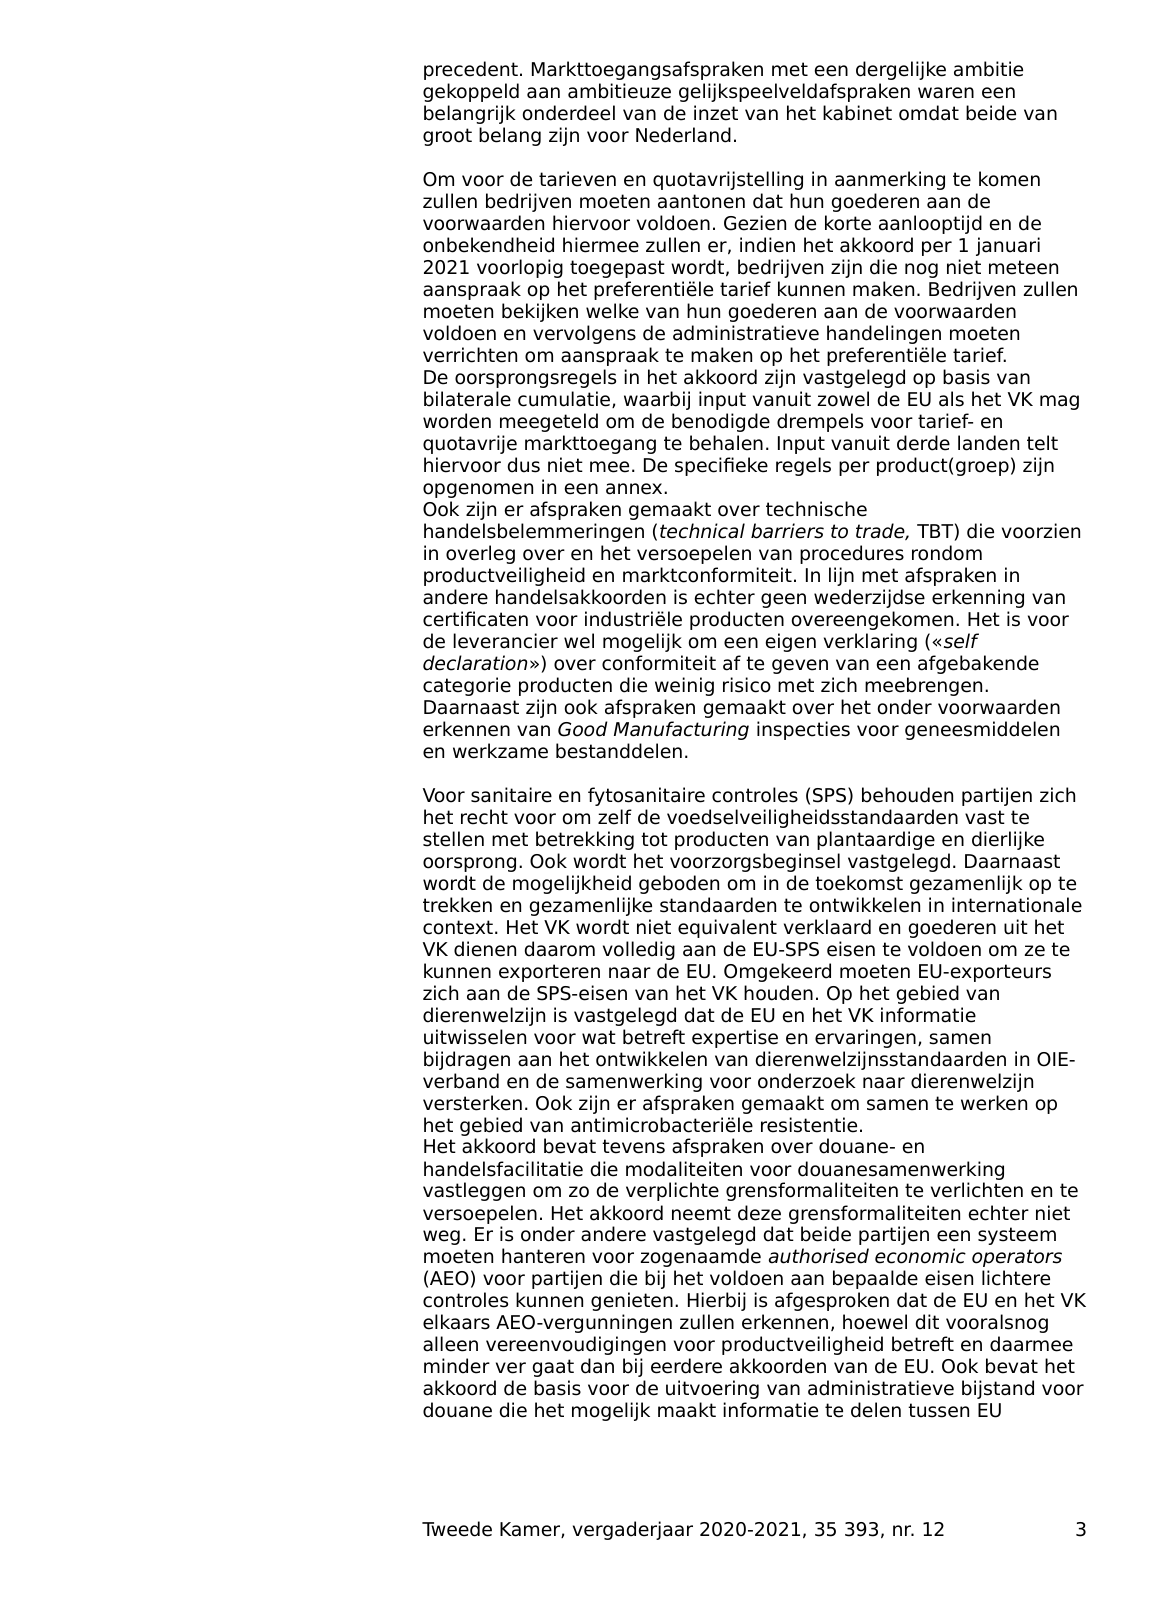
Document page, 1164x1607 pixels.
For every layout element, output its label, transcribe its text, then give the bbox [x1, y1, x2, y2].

text Voor sanitaire en fytosanitaire controles (SPS) behouden partijen zich het recht voor om zelf de voedselveiligheidsstandaarden vast te stellen met betrekking tot producten van plantaardige en dierlijke oorsprong. Ook wordt het voorzorgsbeginsel vastgelegd. Daarnaast wordt de mogelijkheid geboden om in de toekomst gezamenlijk op te trekken en gezamenlijke standaarden te ontwikkelen in internationale context. Het VK wordt niet equivalent verklaard en goederen uit het VK dienen daarom volledig aan de EU-SPS eisen te voldoen om ze te kunnen exporteren naar de EU. Omgekeerd moeten EU-exporteurs zich aan de SPS-eisen van het VK houden. Op het gebied van dierenwelzijn is vastgelegd dat de EU en het VK informatie uitwisselen voor wat betreft expertise en ervaringen, samen bijdragen aan het ontwikkelen van dierenwelzijnsstandaarden in OIE-verband en de samenwerking voor onderzoek naar dierenwelzijn versterken. Ook zijn er afspraken gemaakt om samen te werken op het gebied van antimicrobacteriële resistentie. [422, 785, 1087, 1136]
text Om voor de tarieven en quotavrijstelling in aanmerking te komen zullen bedrijven moeten aantonen dat hun goederen aan de voorwaarden hiervoor voldoen. Gezien de korte aanlooptijd en de onbekendheid hiermee zullen er, indien het akkoord per 1 januari 2021 voorlopig toegepast wordt, bedrijven zijn die nog niet meteen aanspraak op het preferentiële tarief kunnen maken. Bedrijven zullen moeten bekijken welke van hun goederen aan de voorwaarden voldoen en vervolgens de administratieve handelingen moeten verrichten om aanspraak te maken op het preferentiële tarief. [422, 169, 1087, 367]
text De oorsprongsregels in het akkoord zijn vastgelegd op basis van bilaterale cumulatie, waarbij input vanuit zowel de EU als het VK mag worden meegeteld om de benodigde drempels voor tarief- en quotavrije markttoegang te behalen. Input vanuit derde landen telt hiervoor dus niet mee. De specifieke regels per product(groep) zijn opgenomen in een annex. [422, 367, 1087, 499]
text Ook zijn er afspraken gemaakt over technische handelsbelemmeringen (technical barriers to trade, TBT) die voorzien in overleg over en het versoepelen van procedures rondom productveiligheid en marktconformiteit. In lijn met afspraken in andere handelsakkoorden is echter geen wederzijdse erkenning van certificaten voor industriële producten overeengekomen. Het is voor de leverancier wel mogelijk om een eigen verklaring («self declaration») over conformiteit af te geven van een afgebakende categorie producten die weinig risico met zich meebrengen. Daarnaast zijn ook afspraken gemaakt over het onder voorwaarden erkennen van Good Manufacturing inspecties voor geneesmiddelen en werkzame bestanddelen. [422, 499, 1087, 763]
text precedent. Markttoegangsafspraken met een dergelijke ambitie gekoppeld aan ambitieuze gelijkspeelveldafspraken waren een belangrijk onderdeel van de inzet van het kabinet omdat beide van groot belang zijn voor Nederland. [422, 59, 1087, 147]
text Het akkoord bevat tevens afspraken over douane- en handelsfacilitatie die modaliteiten voor douanesamenwerking vastleggen om zo de verplichte grensformaliteiten te verlichten en te versoepelen. Het akkoord neemt deze grensformaliteiten echter niet weg. Er is onder andere vastgelegd dat beide partijen een systeem moeten hanteren voor zogenaamde authorised economic operators (AEO) voor partijen die bij het voldoen aan bepaalde eisen lichtere controles kunnen genieten. Hierbij is afgesproken dat de EU en het VK elkaars AEO-vergunningen zullen erkennen, hoewel dit vooralsnog alleen vereenvoudigingen voor productveiligheid betreft en daarmee minder ver gaat dan bij eerdere akkoorden van de EU. Ook bevat het akkoord de basis voor de uitvoering van administratieve bijstand voor douane die het mogelijk maakt informatie te delen tussen EU [422, 1136, 1087, 1422]
